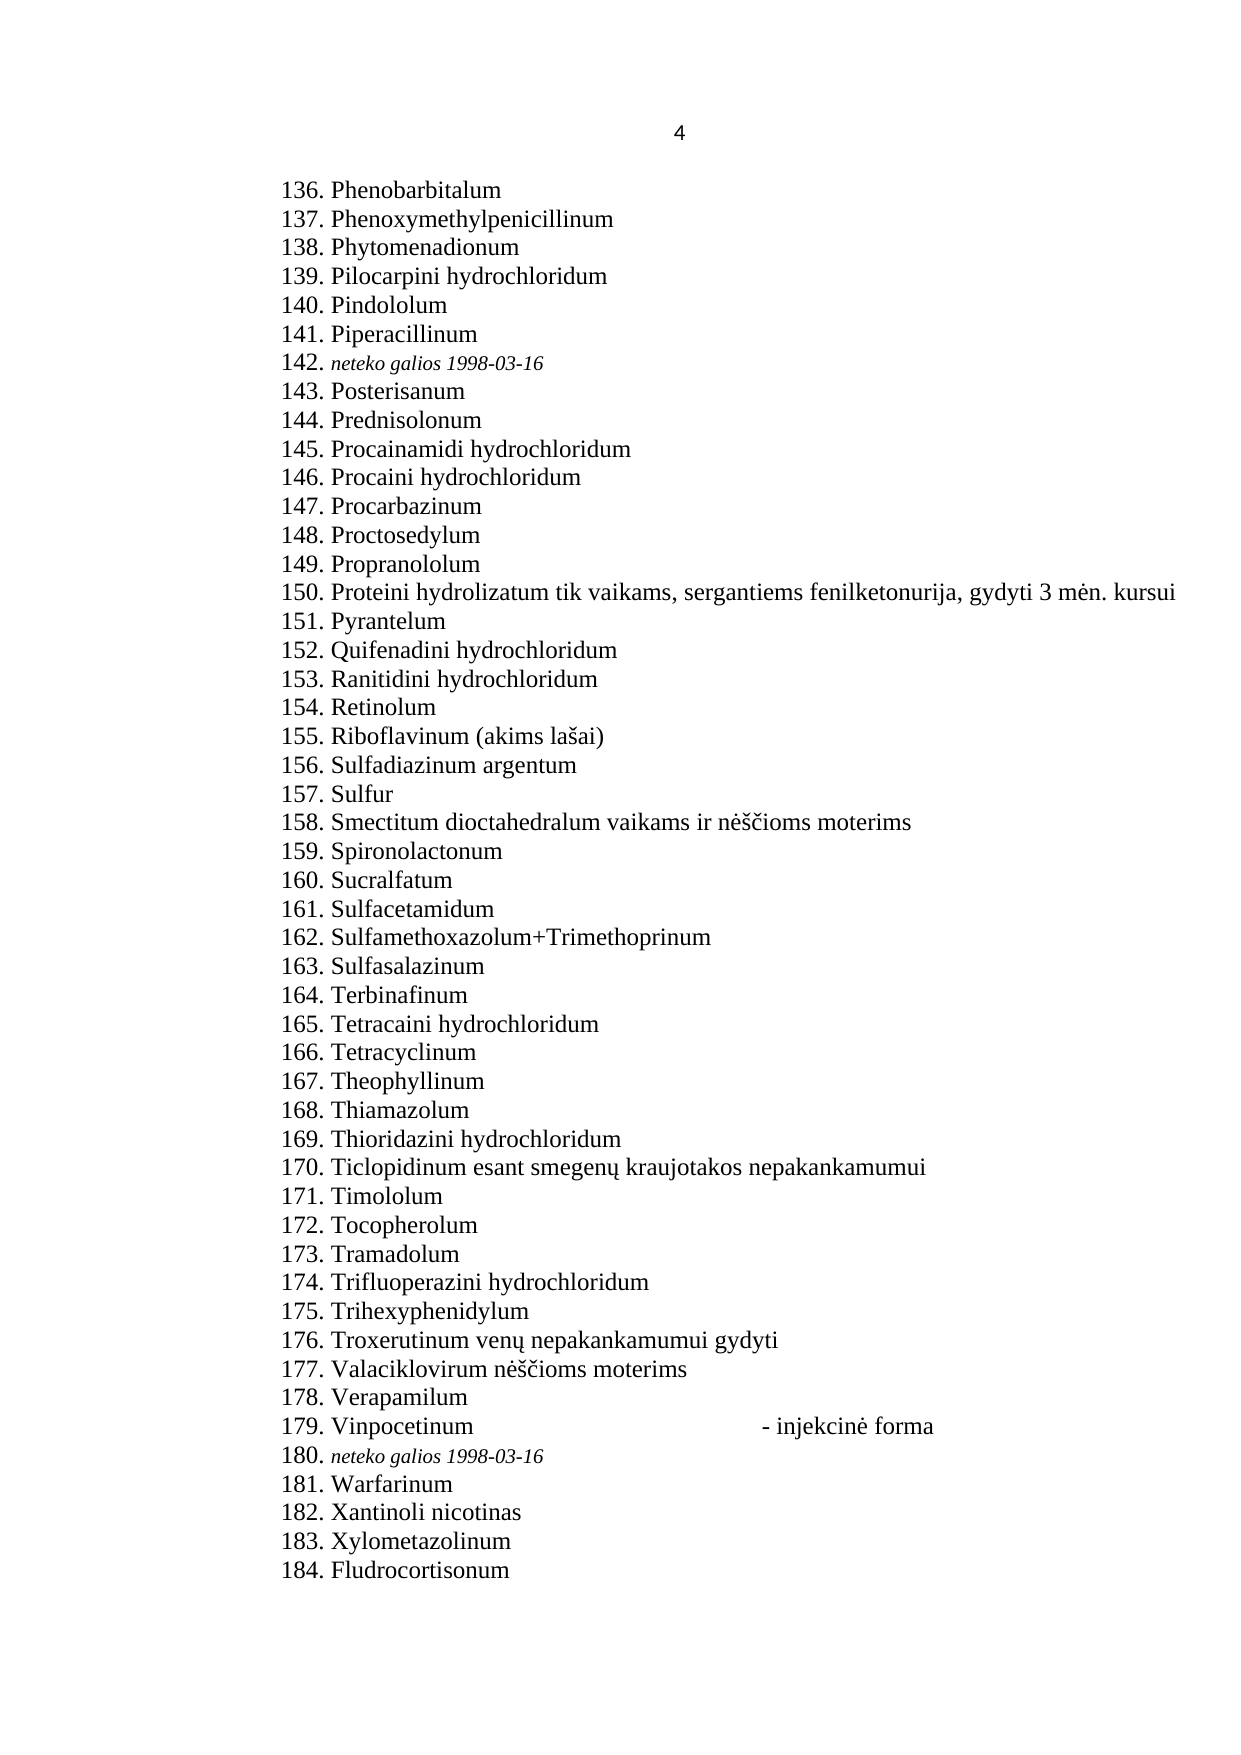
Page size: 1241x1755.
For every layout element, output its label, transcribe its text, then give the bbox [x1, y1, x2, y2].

text 168. Thiamazolum [207, 1095, 1181, 1124]
text 180. neteko galios 1998-03-16 [207, 1440, 1181, 1469]
text 144. Prednisolonum [207, 405, 1181, 434]
text 177. Valaciklovirum nėščioms moterims [207, 1354, 1181, 1382]
text 156. Sulfadiazinum argentum [207, 750, 1181, 779]
text 173. Tramadolum [207, 1239, 1181, 1267]
text 184. Fludrocortisonum [207, 1555, 1181, 1584]
text 151. Pyrantelum [207, 606, 1181, 635]
text 145. Procainamidi hydrochloridum [207, 434, 1181, 462]
text 158. Smectitum dioctahedralum vaikams ir nėščioms moterims [207, 807, 1181, 836]
text 149. Propranololum [207, 549, 1181, 577]
text 140. Pindololum [207, 290, 1181, 319]
text 171. Timololum [207, 1181, 1181, 1210]
text 160. Sucralfatum [207, 865, 1181, 894]
text 143. Posterisanum [207, 376, 1181, 405]
text 159. Spironolactonum [207, 836, 1181, 865]
text 157. Sulfur [207, 779, 1181, 807]
text 179. Vinpocetinum - injekcinė forma [207, 1411, 1181, 1440]
text 170. Ticlopidinum esant smegenų kraujotakos nepakankamumui [207, 1152, 1181, 1181]
text 154. Retinolum [207, 692, 1181, 721]
text 146. Procaini hydrochloridum [207, 462, 1181, 491]
text 164. Terbinafinum [207, 980, 1181, 1009]
text 167. Theophyllinum [207, 1066, 1181, 1095]
text 155. Riboflavinum (akims lašai) [207, 721, 1181, 750]
text 138. Phytomenadionum [207, 232, 1181, 261]
text 165. Tetracaini hydrochloridum [207, 1009, 1181, 1037]
text 147. Procarbazinum [207, 491, 1181, 520]
text 166. Tetracyclinum [207, 1037, 1181, 1066]
text 174. Trifluoperazini hydrochloridum [207, 1267, 1181, 1296]
text 137. Phenoxymethylpenicillinum [207, 204, 1181, 232]
text 176. Troxerutinum venų nepakankamumui gydyti [207, 1325, 1181, 1354]
text 181. Warfarinum [207, 1469, 1181, 1497]
text 141. Piperacillinum [207, 319, 1181, 347]
text 182. Xantinoli nicotinas [207, 1497, 1181, 1526]
text 142. neteko galios 1998-03-16 [207, 347, 1181, 376]
text 178. Verapamilum [207, 1382, 1181, 1411]
text 139. Pilocarpini hydrochloridum [207, 261, 1181, 290]
text 150. Proteini hydrolizatum tik vaikams, sergantiems fenilketonurija, gydyti 3 mėn. kursui [207, 577, 1181, 606]
text 152. Quifenadini hydrochloridum [207, 635, 1181, 664]
text 162. Sulfamethoxazolum+Trimethoprinum [207, 922, 1181, 951]
text 153. Ranitidini hydrochloridum [207, 664, 1181, 692]
text 163. Sulfasalazinum [207, 951, 1181, 980]
text 161. Sulfacetamidum [207, 894, 1181, 922]
text 175. Trihexyphenidylum [207, 1296, 1181, 1325]
text 148. Proctosedylum [207, 520, 1181, 549]
text 136. Phenobarbitalum [207, 175, 1181, 204]
text 183. Xylometazolinum [207, 1526, 1181, 1555]
text 169. Thioridazini hydrochloridum [207, 1124, 1181, 1152]
text 172. Tocopherolum [207, 1210, 1181, 1239]
